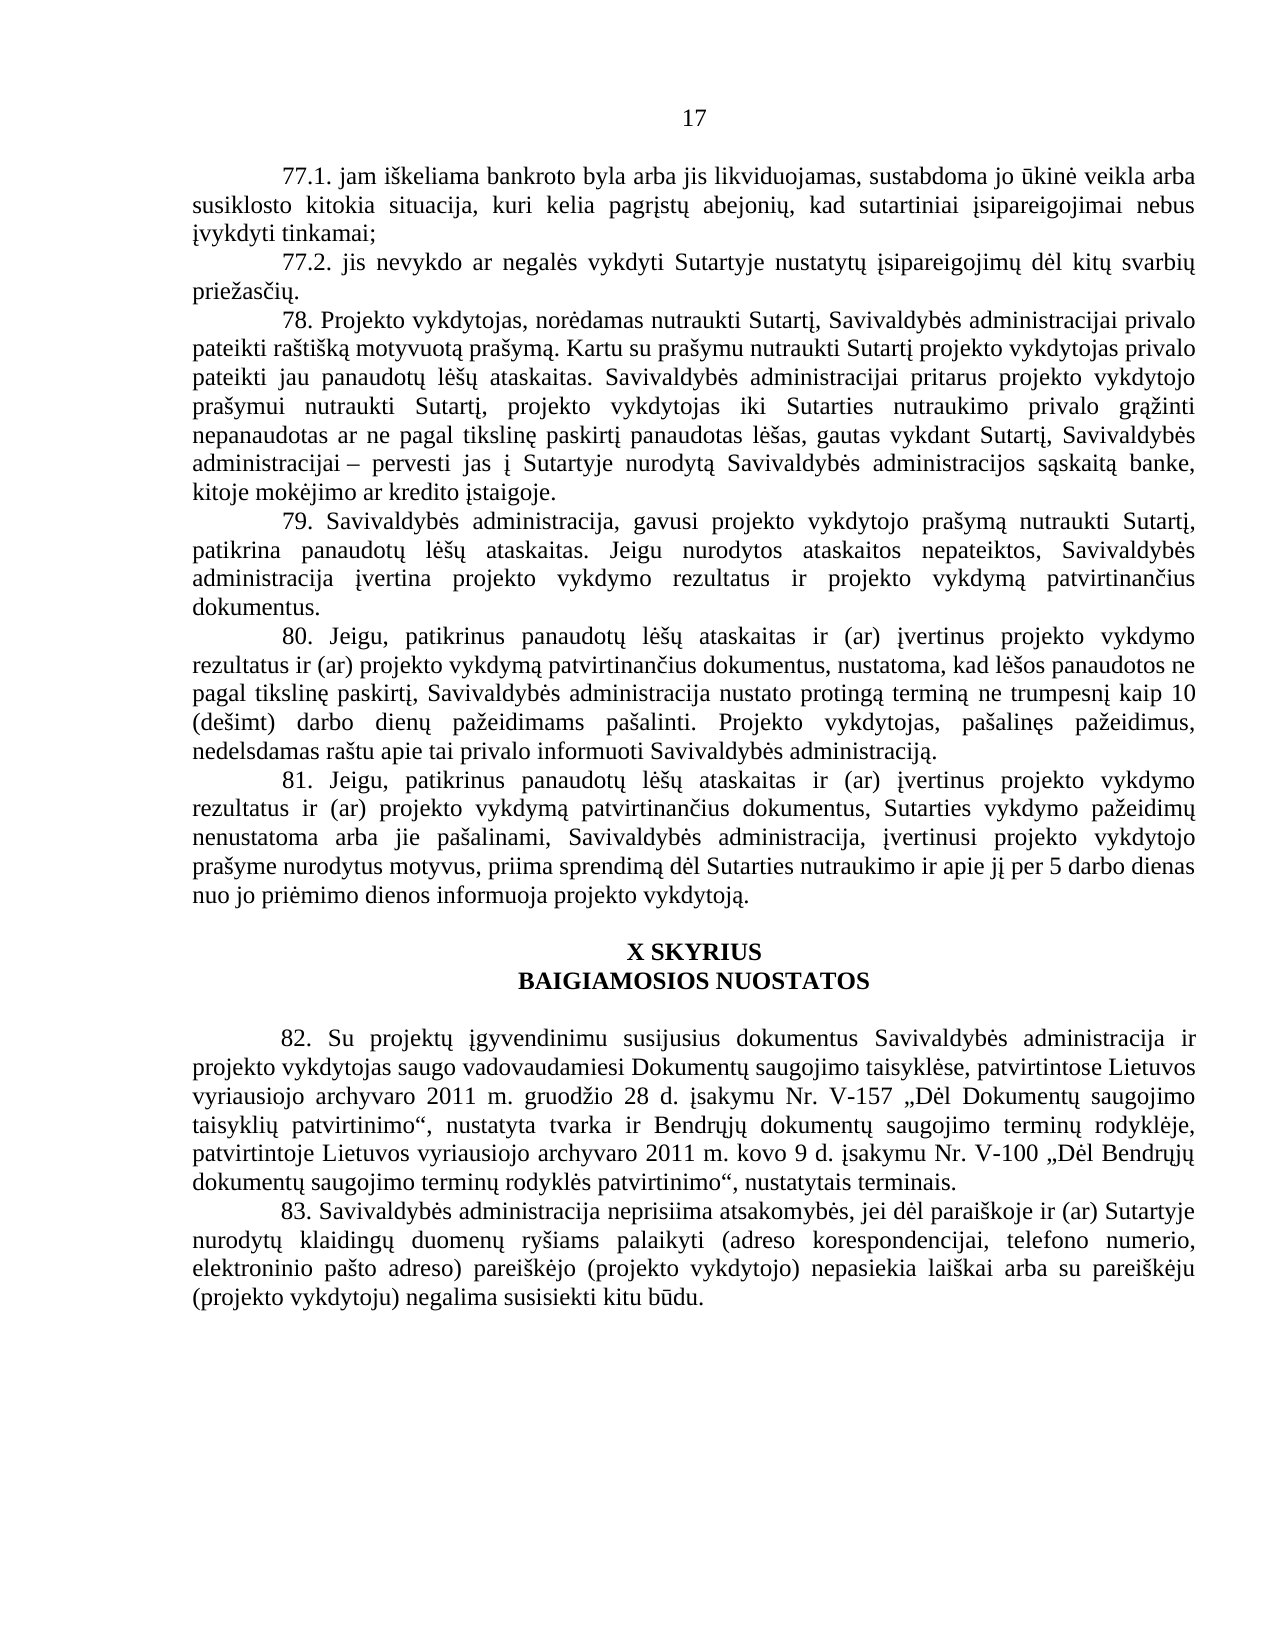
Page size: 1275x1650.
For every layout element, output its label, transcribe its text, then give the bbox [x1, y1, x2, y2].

text 79. Savivaldybės administracija, gavusi projekto vykdytojo prašymą nutraukti Sutartį, patikrina panaudotų lėšų ataskaitas. Jeigu nurodytos ataskaitos nepateiktos, Savivaldybės administracija įvertina projekto vykdymo rezultatus ir projekto vykdymą patvirtinančius dokumentus. [192, 506, 1196, 621]
text 82. Su projektų įgyvendinimu susijusius dokumentus Savivaldybės administracija ir projekto vykdytojas saugo vadovaudamiesi Dokumentų saugojimo taisyklėse, patvirtintose Lietuvos vyriausiojo archyvaro 2011 m. gruodžio 28 d. įsakymu Nr. V-157 „Dėl Dokumentų saugojimo taisyklių patvirtinimo“, nustatyta tvarka ir Bendrųjų dokumentų saugojimo terminų rodyklėje, patvirtintoje Lietuvos vyriausiojo archyvaro 2011 m. kovo 9 d. įsakymu Nr. V-100 „Dėl Bendrųjų dokumentų saugojimo terminų rodyklės patvirtinimo“, nustatytais terminais. [192, 1023, 1196, 1196]
text 78. Projekto vykdytojas, norėdamas nutraukti Sutartį, Savivaldybės administracijai privalo pateikti raštišką motyvuotą prašymą. Kartu su prašymu nutraukti Sutartį projekto vykdytojas privalo pateikti jau panaudotų lėšų ataskaitas. Savivaldybės administracijai pritarus projekto vykdytojo prašymui nutraukti Sutartį, projekto vykdytojas iki Sutarties nutraukimo privalo grąžinti nepanaudotas ar ne pagal tikslinę paskirtį panaudotas lėšas, gautas vykdant Sutartį, Savivaldybės administracijai – pervesti jas į Sutartyje nurodytą Savivaldybės administracijos sąskaitą banke, kitoje mokėjimo ar kredito įstaigoje. [192, 305, 1196, 506]
text BAIGIAMOSIOS NUOSTATOS [192, 966, 1196, 995]
text X SKYRIUS [192, 937, 1196, 966]
text 83. Savivaldybės administracija neprisiima atsakomybės, jei dėl paraiškoje ir (ar) Sutartyje nurodytų klaidingų duomenų ryšiams palaikyti (adreso korespondencijai, telefono numerio, elektroninio pašto adreso) pareiškėjo (projekto vykdytojo) nepasiekia laiškai arba su pareiškėju (projekto vykdytoju) negalima susisiekti kitu būdu. [192, 1196, 1196, 1311]
text 77.1. jam iškeliama bankroto byla arba jis likviduojamas, sustabdoma jo ūkinė veikla arba susiklosto kitokia situacija, kuri kelia pagrįstų abejonių, kad sutartiniai įsipareigojimai nebus įvykdyti tinkamai; [192, 161, 1196, 247]
text 81. Jeigu, patikrinus panaudotų lėšų ataskaitas ir (ar) įvertinus projekto vykdymo rezultatus ir (ar) projekto vykdymą patvirtinančius dokumentus, Sutarties vykdymo pažeidimų nenustatoma arba jie pašalinami, Savivaldybės administracija, įvertinusi projekto vykdytojo prašyme nurodytus motyvus, priima sprendimą dėl Sutarties nutraukimo ir apie jį per 5 darbo dienas nuo jo priėmimo dienos informuoja projekto vykdytoją. [192, 765, 1196, 908]
text 77.2. jis nevykdo ar negalės vykdyti Sutartyje nustatytų įsipareigojimų dėl kitų svarbių priežasčių. [192, 247, 1196, 305]
text 80. Jeigu, patikrinus panaudotų lėšų ataskaitas ir (ar) įvertinus projekto vykdymo rezultatus ir (ar) projekto vykdymą patvirtinančius dokumentus, nustatoma, kad lėšos panaudotos ne pagal tikslinę paskirtį, Savivaldybės administracija nustato protingą terminą ne trumpesnį kaip 10 (dešimt) darbo dienų pažeidimams pašalinti. Projekto vykdytojas, pašalinęs pažeidimus, nedelsdamas raštu apie tai privalo informuoti Savivaldybės administraciją. [192, 621, 1196, 765]
